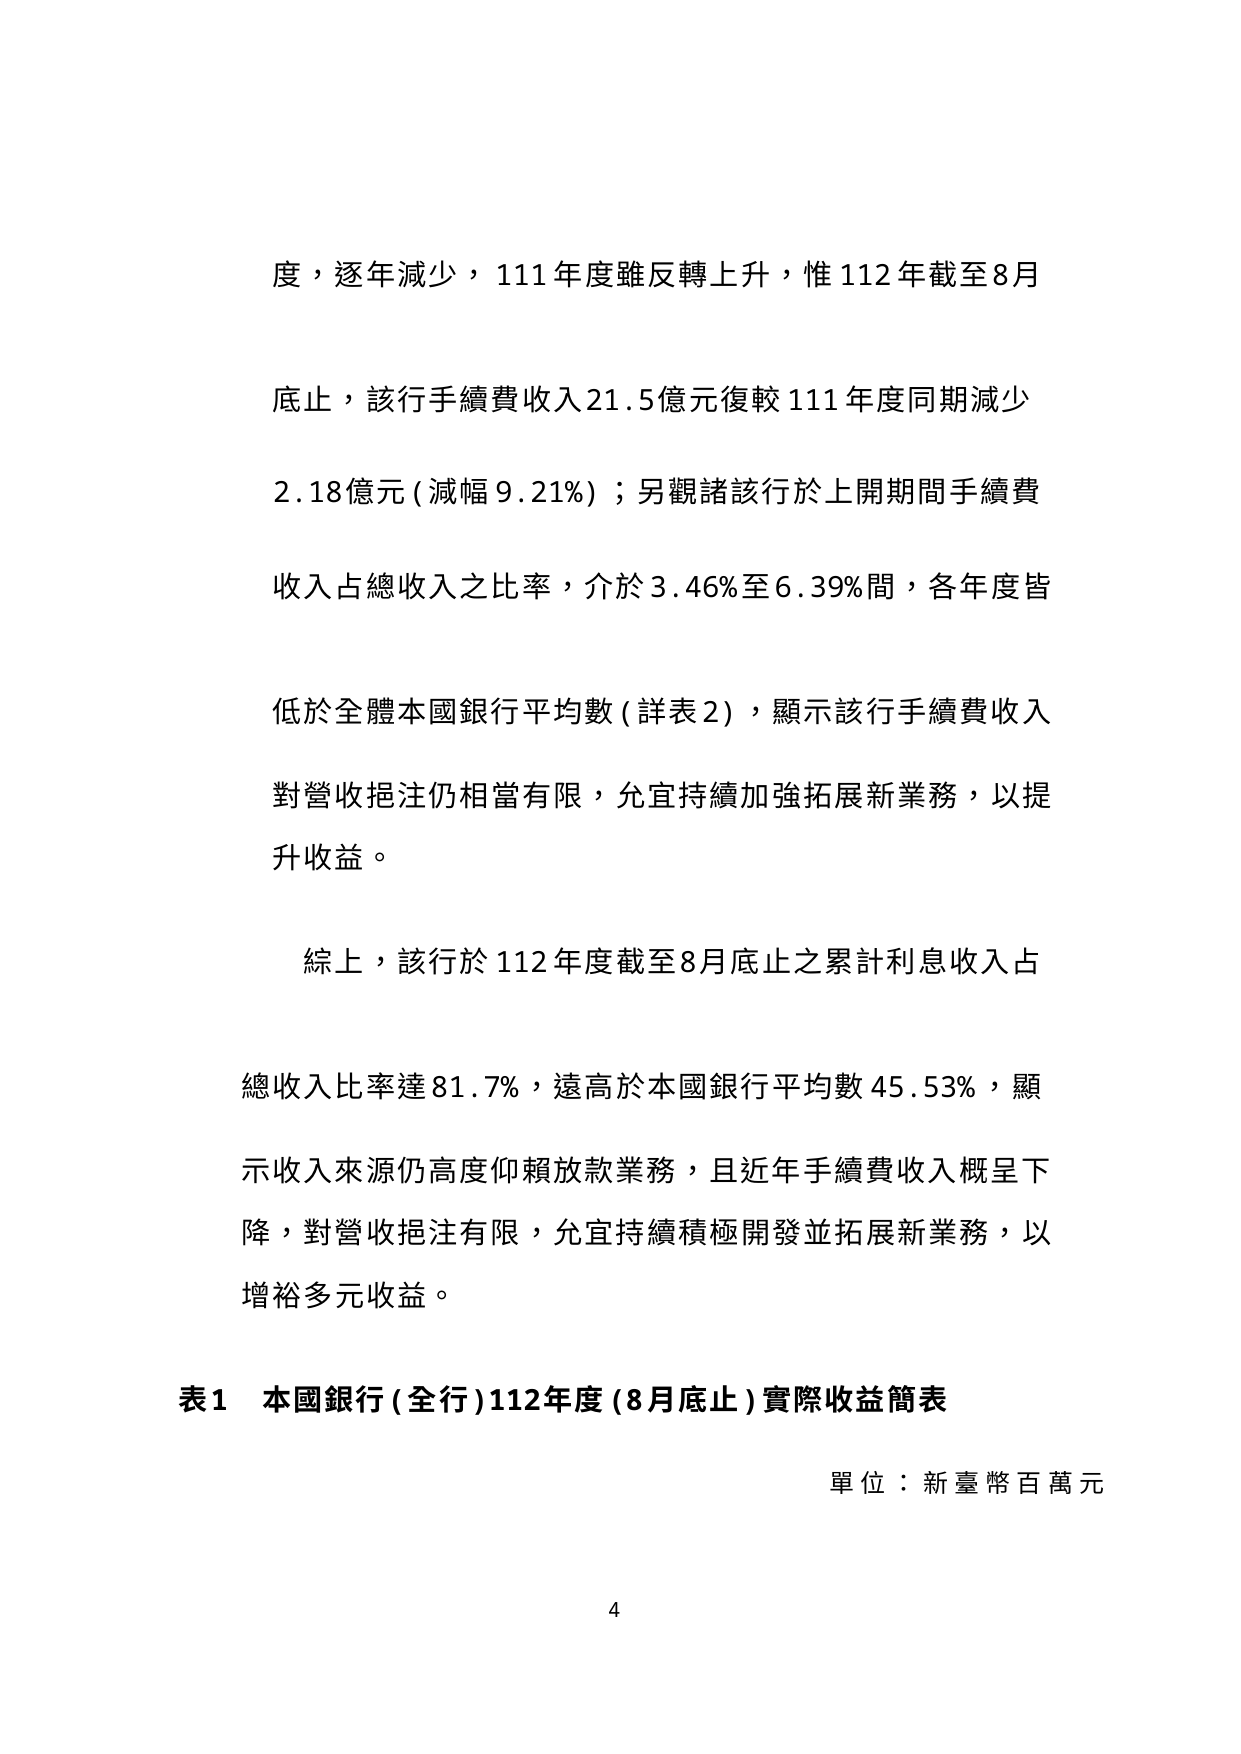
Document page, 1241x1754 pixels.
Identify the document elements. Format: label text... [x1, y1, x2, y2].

text 度，逐年減少，111年度雖反轉上升，惟112年截至8月底止，該行手續費收入21.5億元復較111年度同期減少2.18億元(減幅9.21%)；另觀諸該行於上開期間手續費收入占總收入之比率，介於3.46%至6.39%間，各年度皆低於全體本國銀行平均數(詳表2)，顯示該行手續費收入對營收挹注仍相當有限，允宜持續加強拓展新業務，以提升收益。 [266, 189, 1063, 877]
text 表1 本國銀行(全行)112年度(8月底止)實際收益簡表 [177, 1314, 1107, 1439]
text 單位：新臺幣百萬元 [296, 1439, 1107, 1502]
text 綜上，該行於112年度截至8月底止之累計利息收入占總收入比率達81.7%，遠高於本國銀行平均數45.53%，顯示收入來源仍高度仰賴放款業務，且近年手續費收入概呈下降，對營收挹注有限，允宜持續積極開發並拓展新業務，以增裕多元收益。 [236, 877, 1063, 1314]
